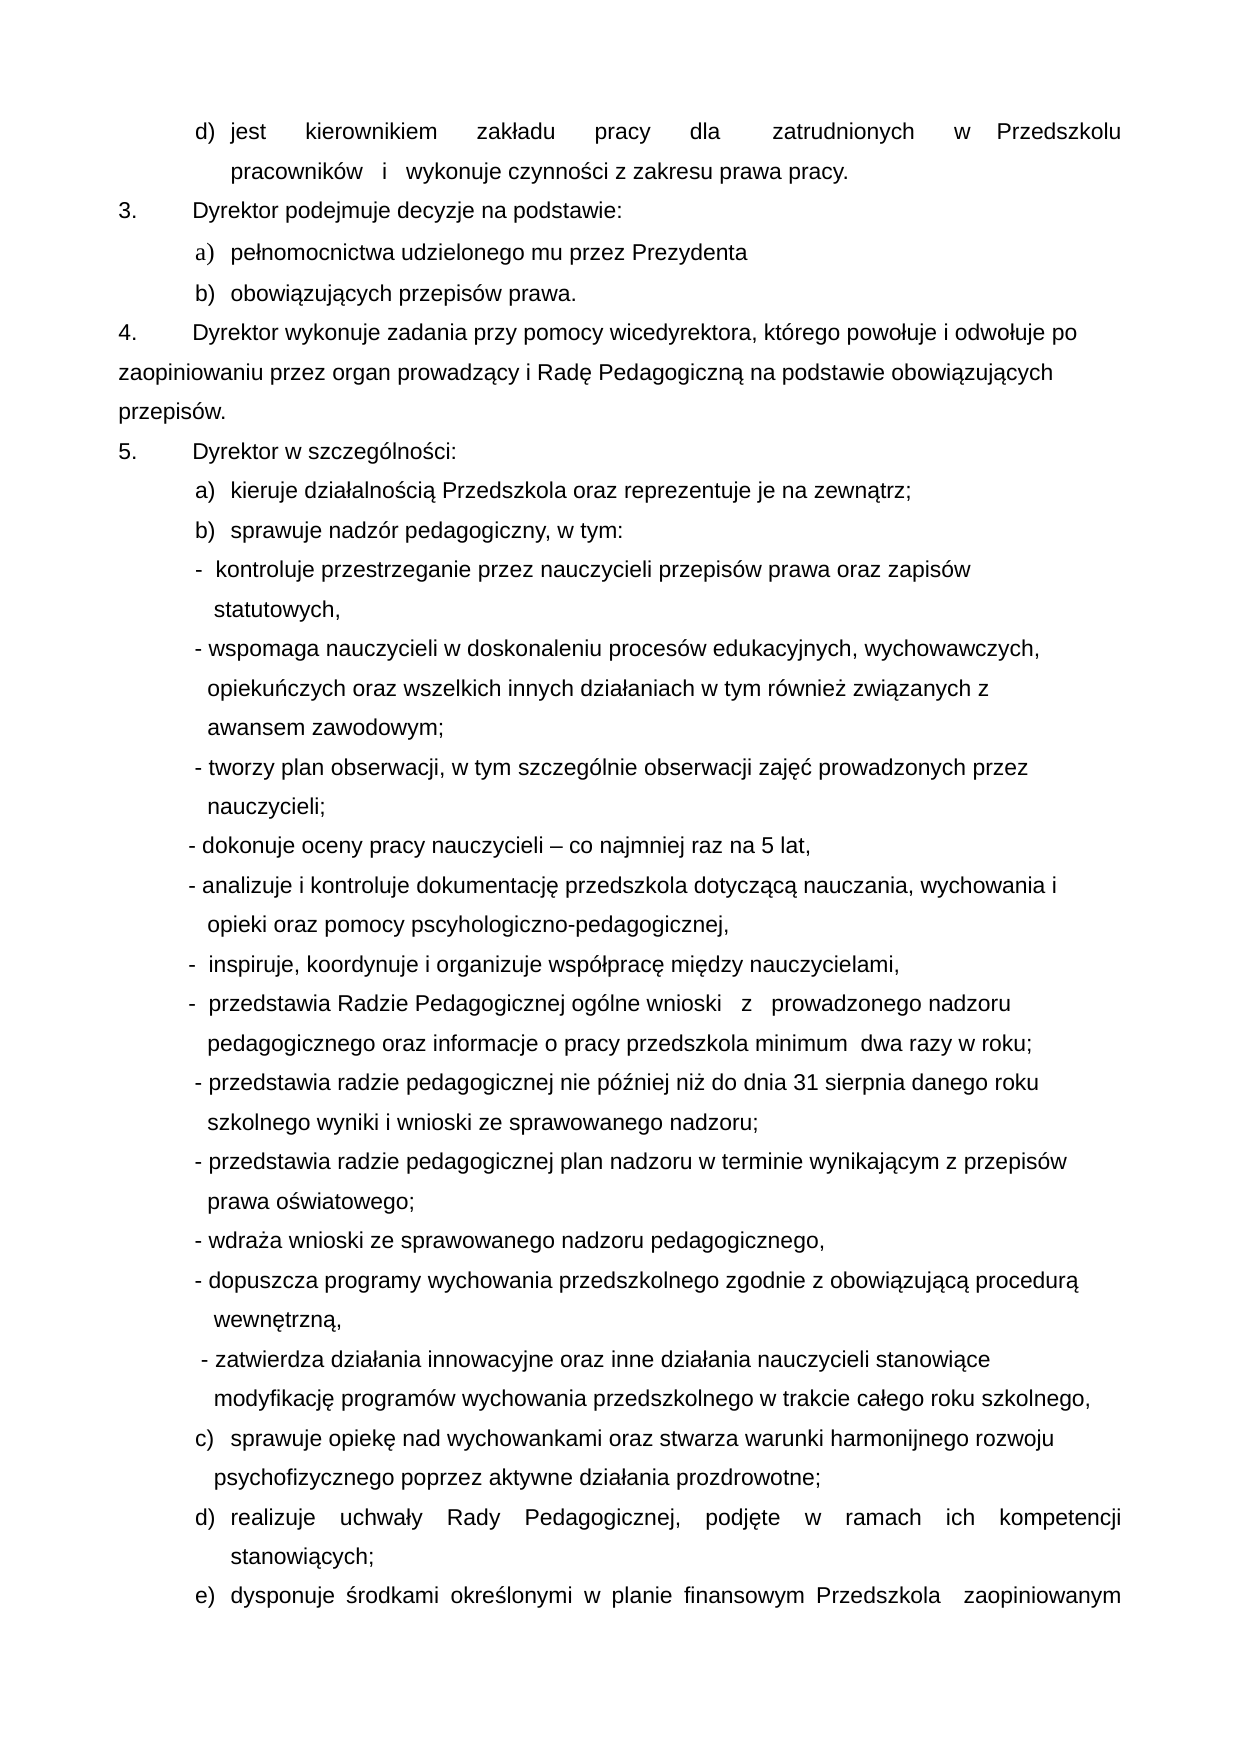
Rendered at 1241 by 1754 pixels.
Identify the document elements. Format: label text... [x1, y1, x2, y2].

text nauczycieli; [118, 793, 1122, 819]
text - kontroluje przestrzeganie przez nauczycieli przepisów prawa oraz zapisów [195, 556, 1122, 582]
list obowiązujących przepisów prawa. [195, 280, 1122, 306]
text statutowych, [118, 596, 1122, 622]
text - wdraża wnioski ze sprawowanego nadzoru pedagogicznego, [118, 1227, 1122, 1253]
text - tworzy plan obserwacji, w tym szczególnie obserwacji zajęć prowadzonych przez [118, 753, 1122, 780]
text szkolnego wyniki i wnioski ze sprawowanego nadzoru; [118, 1109, 1122, 1135]
text - przedstawia radzie pedagogicznej nie później niż do dnia 31 sierpnia danego roku [118, 1069, 1122, 1096]
list kieruje działalnością Przedszkola oraz reprezentuje je na zewnątrz; [195, 477, 1122, 503]
text - przedstawia Radzie Pedagogicznej ogólne wnioski z prowadzonego nadzoru [118, 990, 1122, 1017]
list jest kierownikiem zakładu pracy dla zatrudnionych w Przedszkolu pracowników i wykonuje czynności z zakresu prawa pracy. [195, 118, 1122, 184]
list realizuje uchwały Rady Pedagogicznej, podjęte w ramach ich kompetencji stanowiących; [195, 1503, 1122, 1569]
text modyfikację programów wychowania przedszkolnego w trakcie całego roku szkolnego, [118, 1385, 1122, 1411]
text awansem zawodowym; [118, 714, 1122, 740]
text wewnętrzną, [118, 1306, 1122, 1332]
list pełnomocnictwa udzielonego mu przez Prezydenta [195, 237, 1122, 265]
text 4. Dyrektor wykonuje zadania przy pomocy wicedyrektora, którego powołuje i odwołuje po zaopiniowaniu przez organ prowadzący i Radę Pedagogiczną na podstawie obowiązujących przepisów. [118, 319, 1122, 424]
text - przedstawia radzie pedagogicznej plan nadzoru w terminie wynikającym z przepisów [118, 1148, 1122, 1174]
text opiekuńczych oraz wszelkich innych działaniach w tym również związanych z [118, 674, 1122, 701]
text - inspiruje, koordynuje i organizuje współpracę między nauczycielami, [118, 951, 1122, 977]
text pedagogicznego oraz informacje o pracy przedszkola minimum dwa razy w roku; [118, 1030, 1122, 1056]
text - dokonuje oceny pracy nauczycieli – co najmniej raz na 5 lat, [118, 832, 1122, 859]
text - wspomaga nauczycieli w doskonaleniu procesów edukacyjnych, wychowawczych, [118, 635, 1122, 661]
text 5. Dyrektor w szczególności: [118, 438, 1122, 464]
text - analizuje i kontroluje dokumentację przedszkola dotyczącą nauczania, wychowania i [118, 872, 1122, 898]
text prawa oświatowego; [118, 1188, 1122, 1214]
list sprawuje nadzór pedagogiczny, w tym: [195, 517, 1122, 543]
text opieki oraz pomocy pscyhologiczno-pedagogicznej, [118, 911, 1122, 938]
text psychofizycznego poprzez aktywne działania prozdrowotne; [118, 1464, 1122, 1490]
list dysponuje środkami określonymi w planie finansowym Przedszkola zaopiniowanym [195, 1582, 1122, 1609]
text - dopuszcza programy wychowania przedszkolnego zgodnie z obowiązującą procedurą [118, 1267, 1122, 1293]
text 3. Dyrektor podejmuje decyzje na podstawie: [118, 197, 1122, 223]
list sprawuje opiekę nad wychowankami oraz stwarza warunki harmonijnego rozwoju [195, 1424, 1122, 1451]
text - zatwierdza działania innowacyjne oraz inne działania nauczycieli stanowiące [118, 1346, 1122, 1372]
